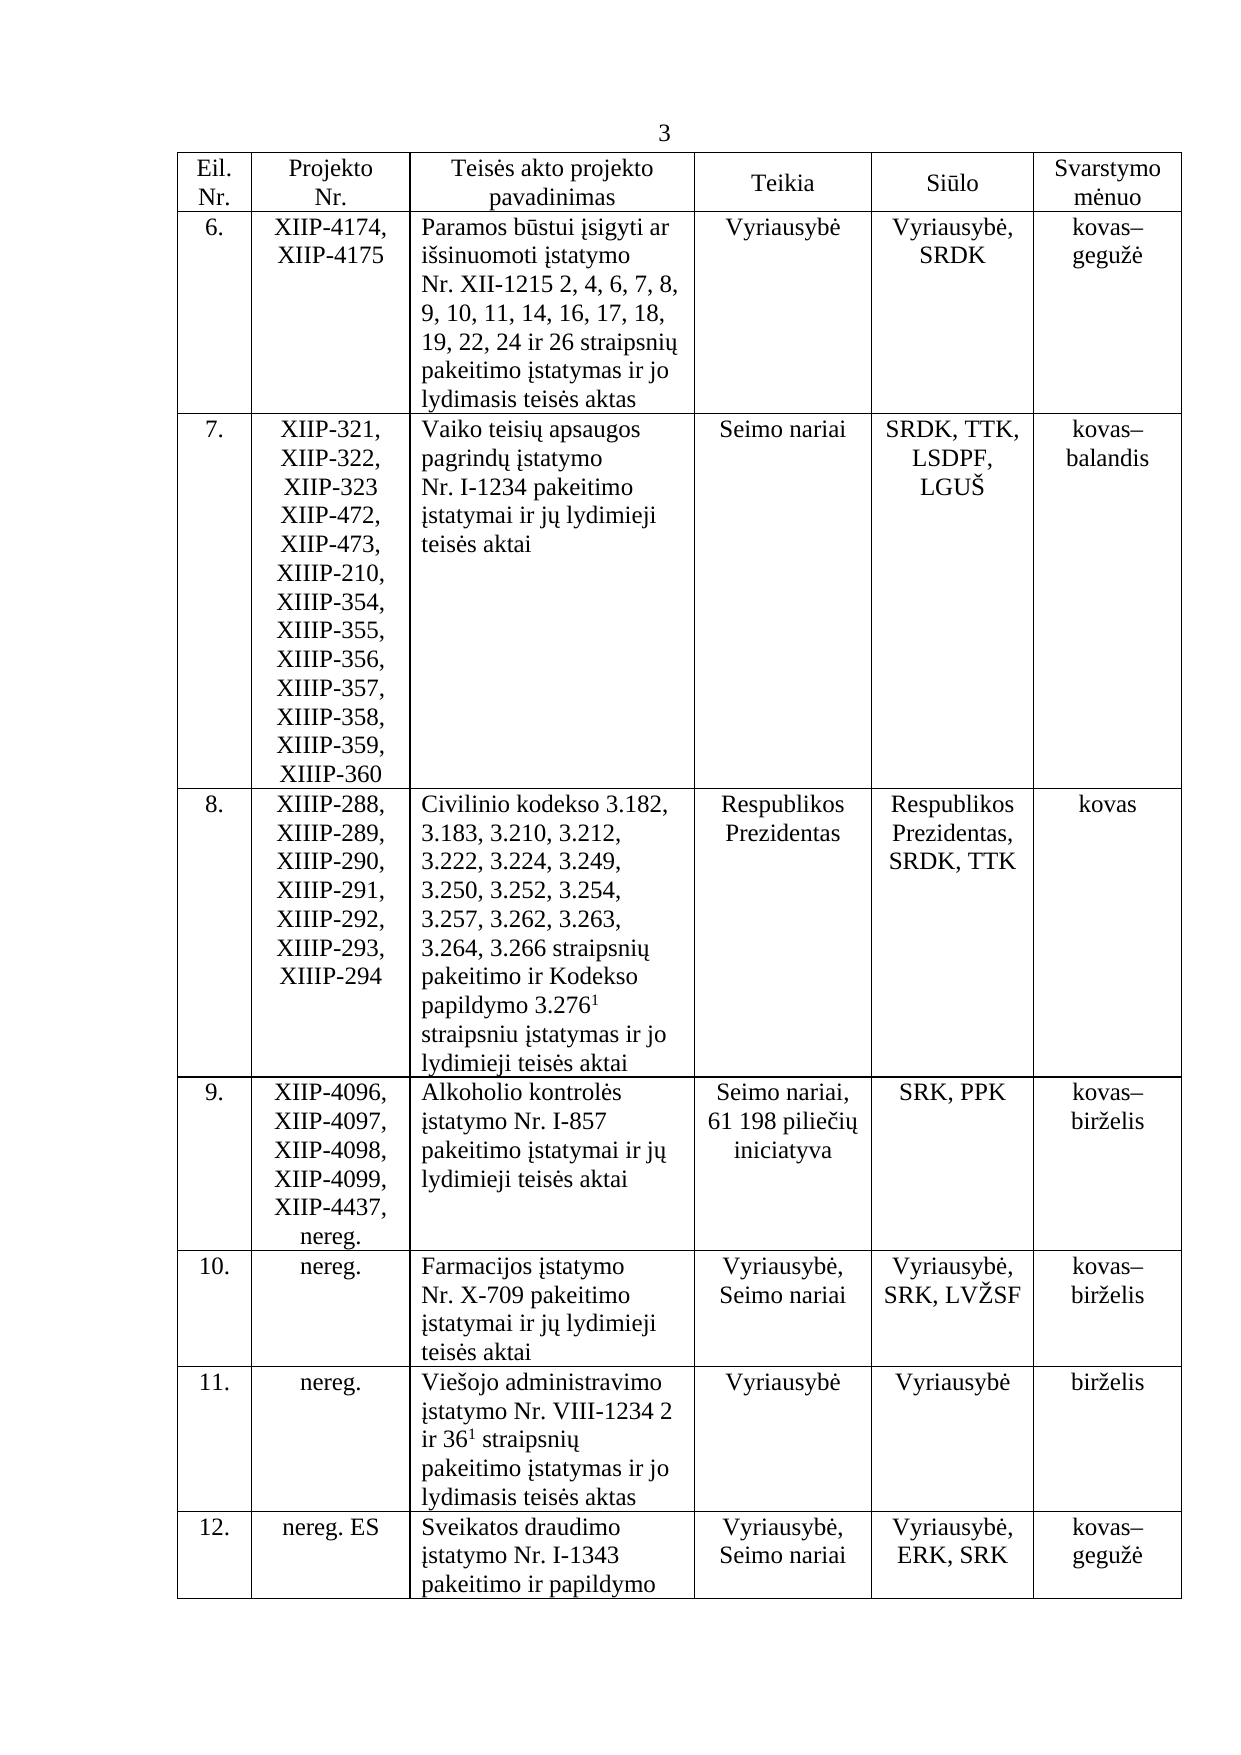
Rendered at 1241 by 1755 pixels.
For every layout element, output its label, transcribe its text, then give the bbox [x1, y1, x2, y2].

table_cell Respublikos Prezidentas, SRDK, TTK [872, 789, 1033, 1076]
table_cell kovas– birželis [1034, 1251, 1181, 1366]
table_cell 10. [178, 1251, 251, 1366]
table_header Svarstymo mėnuo [1034, 153, 1181, 211]
table_cell SRK, PPK [872, 1078, 1033, 1250]
table_cell kovas– birželis [1034, 1078, 1181, 1250]
table_cell 6. [178, 212, 251, 413]
table_cell Sveikatos draudimo įstatymo Nr. I-1343 pakeitimo ir papildymo [411, 1512, 694, 1598]
table_cell kovas [1034, 789, 1181, 1076]
table_header Teikia [695, 153, 871, 211]
table_cell kovas– balandis [1034, 414, 1181, 788]
table_cell Respublikos Prezidentas [695, 789, 871, 1076]
table_cell Vyriausybė, Seimo nariai [695, 1251, 871, 1366]
table_cell nereg. ES [252, 1512, 409, 1598]
table_cell Seimo nariai, 61 198 piliečių iniciatyva [695, 1078, 871, 1250]
table_cell kovas– gegužė [1034, 1512, 1181, 1598]
table_cell SRDK, TTK, LSDPF, LGUŠ [872, 414, 1033, 788]
table_cell Farmacijos įstatymo Nr. X-709 pakeitimo įstatymai ir jų lydimieji teisės aktai [411, 1251, 694, 1366]
table_cell nereg. [252, 1251, 409, 1366]
table_cell XIIP-4096, XIIP-4097, XIIP-4098, XIIP-4099, XIIP-4437, nereg. [252, 1078, 409, 1250]
table_cell 12. [178, 1512, 251, 1598]
table_cell Civilinio kodekso 3.182, 3.183, 3.210, 3.212, 3.222, 3.224, 3.249, 3.250, 3.252, 3.254, 3.257, 3.262, 3.263, 3.264, 3.266 straipsnių pakeitimo ir Kodekso papildymo 3.2761 straipsniu įstatymas ir jo lydimieji teisės aktai [411, 789, 694, 1076]
table_cell Vyriausybė, SRDK [872, 212, 1033, 413]
table_cell Vyriausybė, SRK, LVŽSF [872, 1251, 1033, 1366]
table_header Siūlo [872, 153, 1033, 211]
table_cell XIIP-321, XIIP-322, XIIP-323 XIIP-472, XIIP-473, XIIIP-210, XIIIP-354, XIIIP-355, XIIIP-356, XIIIP-357, XIIIP-358, XIIIP-359, XIIIP-360 [252, 414, 409, 788]
table_cell 8. [178, 789, 251, 1076]
table_cell Alkoholio kontrolės įstatymo Nr. I-857 pakeitimo įstatymai ir jų lydimieji teisės aktai [411, 1078, 694, 1250]
table_cell Vyriausybė [695, 212, 871, 413]
table_cell XIIP-4174, XIIP-4175 [252, 212, 409, 413]
table_cell 11. [178, 1367, 251, 1511]
table_header Teisės akto projekto pavadinimas [411, 153, 694, 211]
table_cell Paramos būstui įsigyti ar išsinuomoti įstatymo Nr. XII-1215 2, 4, 6, 7, 8, 9, 10, 11, 14, 16, 17, 18, 19, 22, 24 ir 26 straipsnių pakeitimo įstatymas ir jo lydimasis teisės aktas [411, 212, 694, 413]
table_cell Vyriausybė [695, 1367, 871, 1511]
table_cell XIIIP-288, XIIIP-289, XIIIP-290, XIIIP-291, XIIIP-292, XIIIP-293, XIIIP-294 [252, 789, 409, 1076]
table_cell Vyriausybė [872, 1367, 1033, 1511]
table_cell kovas– gegužė [1034, 212, 1181, 413]
table_header Eil. Nr. [178, 153, 251, 211]
table_cell Viešojo administravimo įstatymo Nr. VIII-1234 2 ir 361 straipsnių pakeitimo įstatymas ir jo lydimasis teisės aktas [411, 1367, 694, 1511]
table_cell birželis [1034, 1367, 1181, 1511]
table_header Projekto Nr. [252, 153, 409, 211]
table_cell Vyriausybė, ERK, SRK [872, 1512, 1033, 1598]
table_cell Vaiko teisių apsaugos pagrindų įstatymo Nr. I-1234 pakeitimo įstatymai ir jų lydimieji teisės aktai [411, 414, 694, 788]
table_cell 7. [178, 414, 251, 788]
table_cell 9. [178, 1078, 251, 1250]
table_cell nereg. [252, 1367, 409, 1511]
table_cell Seimo nariai [695, 414, 871, 788]
table_cell Vyriausybė, Seimo nariai [695, 1512, 871, 1598]
